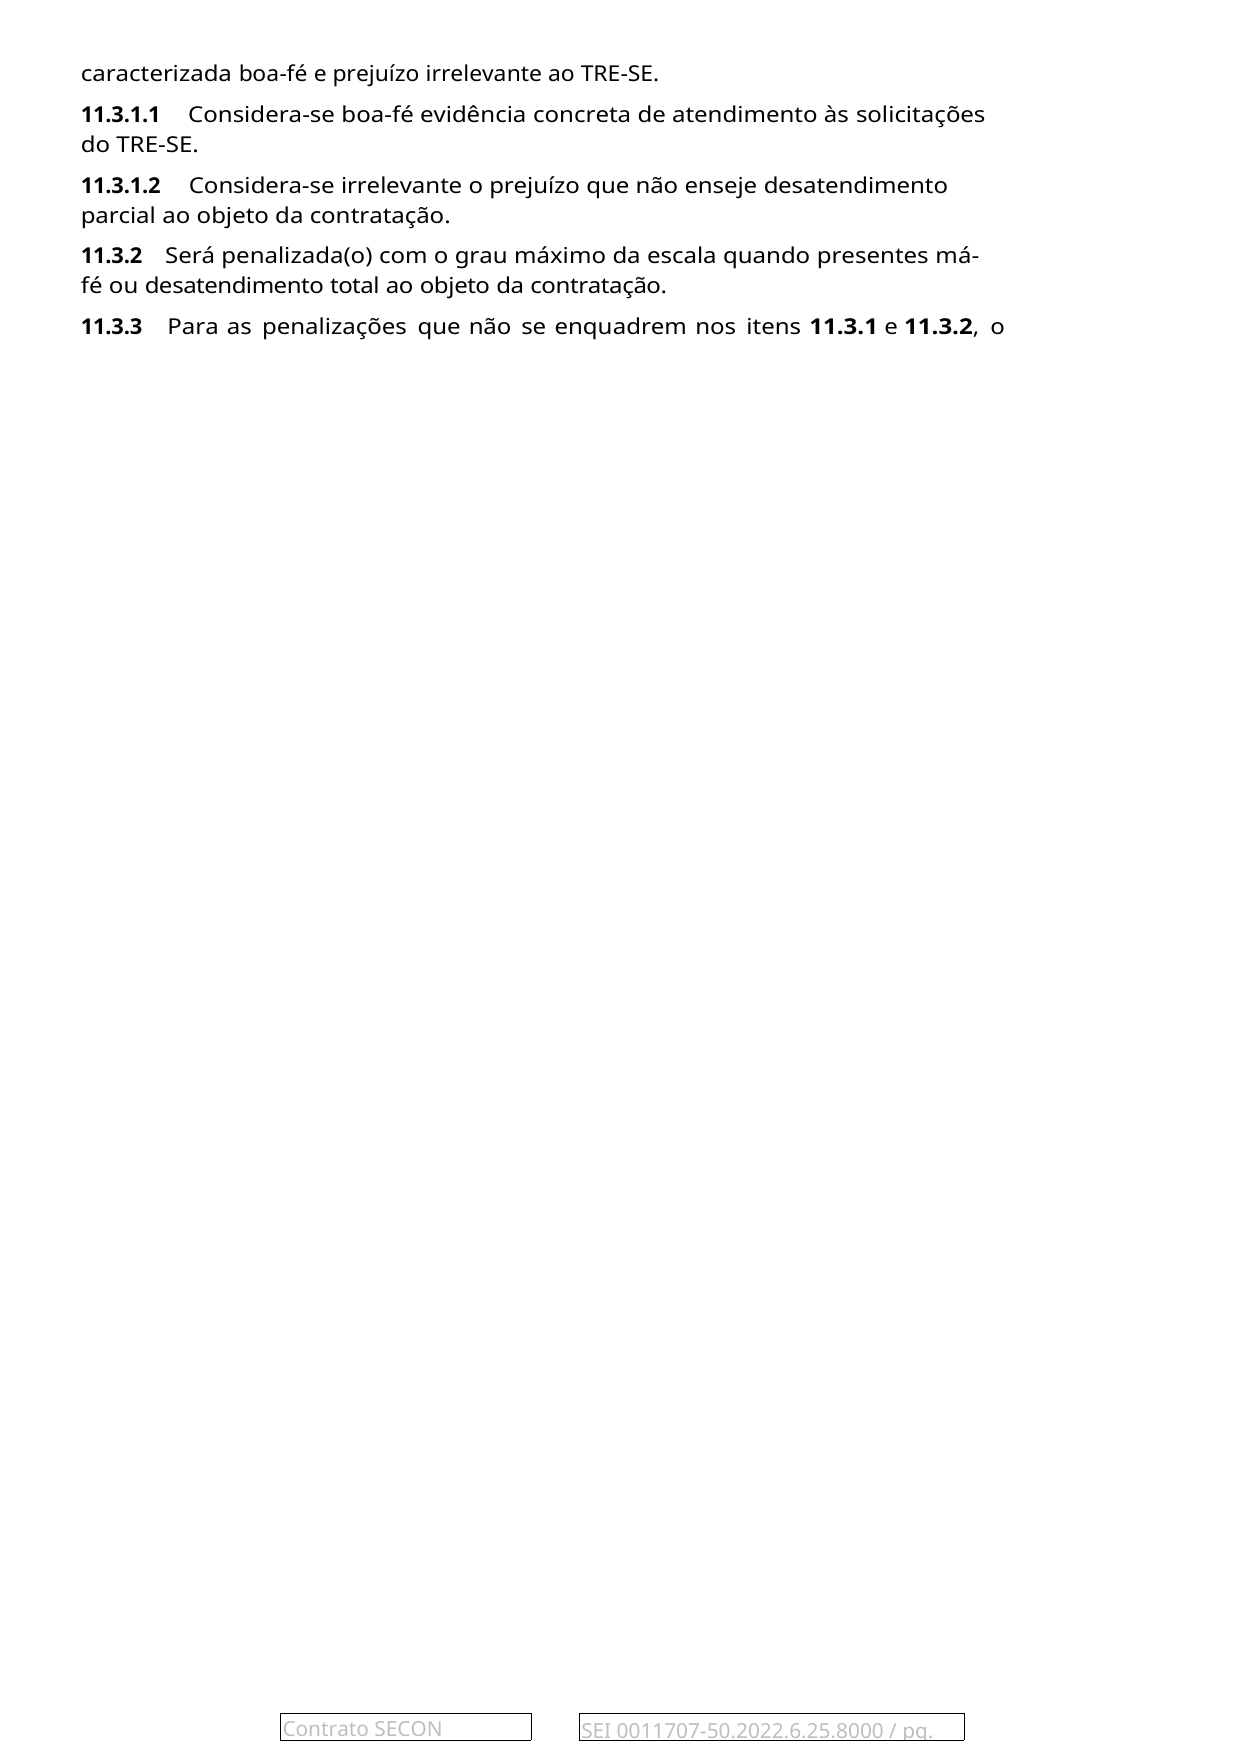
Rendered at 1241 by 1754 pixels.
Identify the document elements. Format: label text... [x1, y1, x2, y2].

list Considera-se boa-fé evidência concreta de atendimento às solicitações do TRE-SE. [81, 99, 987, 159]
list Será penalizada(o) com o grau máximo da escala quando presentes má-fé ou desatendimento total ao objeto da contratação. [81, 241, 987, 300]
list Considera-se irrelevante o prejuízo que não enseje desatendimento parcial ao objeto da contratação. [81, 170, 989, 229]
list caracterizada boa-fé e prejuízo irrelevante ao TRE-SE. [81, 58, 988, 88]
list Para as penalizações que não se enquadrem nos itens 11.3.1 e 11.3.2, o [81, 311, 1190, 341]
